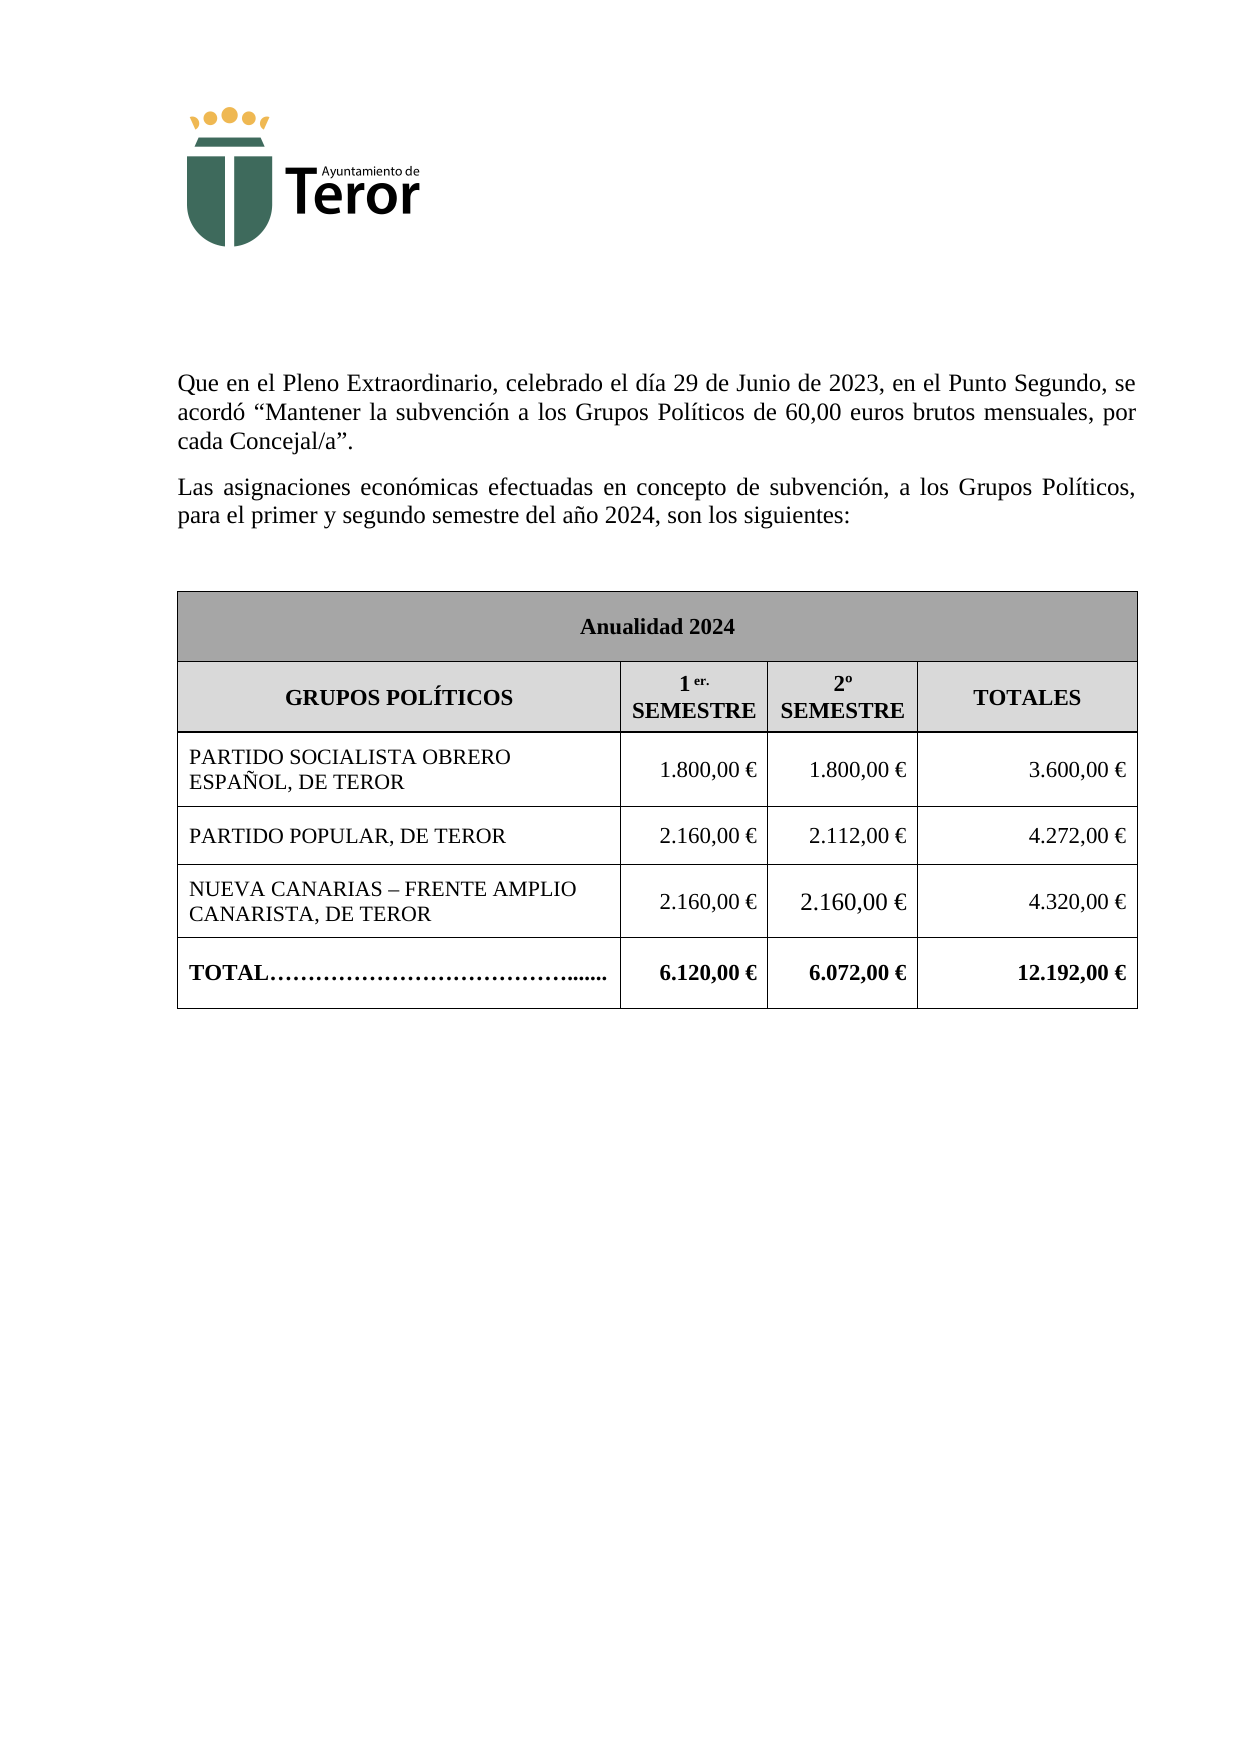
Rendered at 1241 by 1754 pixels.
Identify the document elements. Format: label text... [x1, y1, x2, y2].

table_cell PARTIDO POPULAR, DE TEROR [178, 807, 620, 864]
table_cell 2.160,00 € [621, 865, 767, 937]
table_cell 6.120,00 € [621, 938, 767, 1008]
table_cell GRUPOS POLÍTICOS [178, 662, 620, 731]
table_cell 2.112,00 € [768, 807, 917, 864]
table_header Anualidad 2024 [178, 592, 1137, 661]
table_cell 12.192,00 € [918, 938, 1137, 1008]
table_cell NUEVA CANARIAS – FRENTE AMPLIO CANARISTA, DE TEROR [178, 865, 620, 937]
table_cell 1 er. SEMESTRE [621, 662, 767, 731]
table_cell 1.800,00 € [768, 733, 917, 806]
text Las asignaciones económicas efectuadas en concepto de subvención, a los Grupos Políticos, para el primer y segundo semestre del año 2024, son los siguientes: [177, 472, 1137, 529]
table_cell 2º SEMESTRE [768, 662, 917, 731]
table_cell PARTIDO SOCIALISTA OBRERO ESPAÑOL, DE TEROR [178, 733, 620, 806]
table_cell 3.600,00 € [918, 733, 1137, 806]
table_cell 4.272,00 € [918, 807, 1137, 864]
table_cell 1.800,00 € [621, 733, 767, 806]
table_cell TOTAL…………………………………....... [178, 938, 620, 1008]
table_cell 6.072,00 € [768, 938, 917, 1008]
table_cell 2.160,00 € [621, 807, 767, 864]
table_cell 2.160,00 € [768, 865, 917, 937]
table_cell 4.320,00 € [918, 865, 1137, 937]
table_cell TOTALES [918, 662, 1137, 731]
text Que en el Pleno Extraordinario, celebrado el día 29 de Junio de 2023, en el Punto Segundo, se acordó “Mantener la subvención a los Grupos Políticos de 60,00 euros brutos mensuales, por cada Concejal/a”. [177, 368, 1137, 455]
